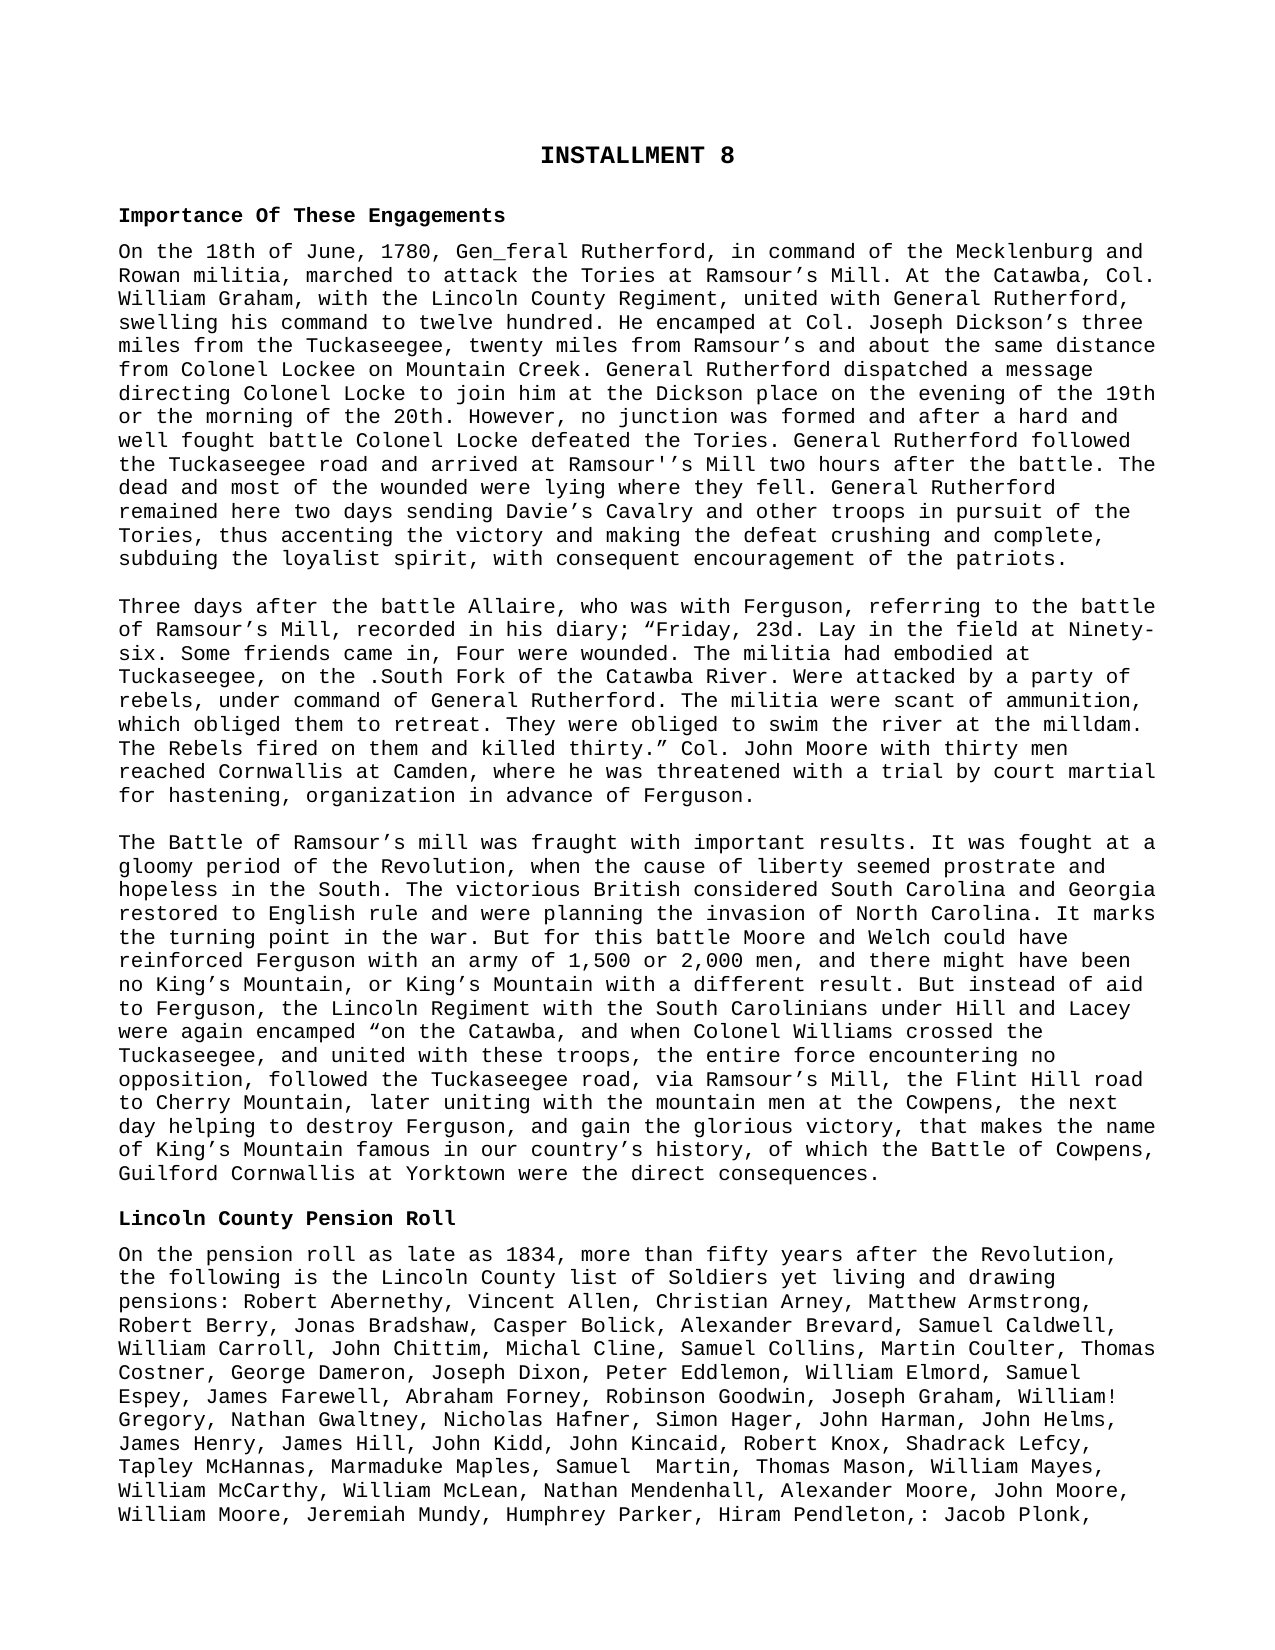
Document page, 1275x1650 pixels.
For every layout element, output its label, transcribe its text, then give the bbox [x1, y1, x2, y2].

subtitle INSTALLMENT 8 [118, 143, 1157, 171]
subtitle Lincoln County Pension Roll [118, 1208, 1157, 1231]
text Three days after the battle Allaire, who was with Ferguson, referring to the battle of Ramsour’s Mill, recorded in his diary; “Friday, 23d. Lay in the field at Ninety-six. Some friends came in, Four were wounded. The militia had embodied at Tuckaseegee, on the .South Fork of the Catawba River. Were attacked by a party of rebels, under command of General Rutherford. The militia were scant of ammunition, which obliged them to retreat. They were obliged to swim the river at the milldam. The Rebels fired on them and killed thirty.” Col. John Moore with thirty men reached Cornwallis at Camden, where he was threatened with a trial by court martial for hastening, organization in advance of Ferguson. [118, 596, 1157, 808]
text On the 18th of June, 1780, Gen_feral Rutherford, in command of the Mecklenburg and Rowan militia, marched to attack the Tories at Ramsour’s Mill. At the Catawba, Col. William Graham, with the Lincoln County Regiment, united with General Rutherford, swelling his command to twelve hundred. He encamped at Col. Joseph Dickson’s three miles from the Tuckaseegee, twenty miles from Ramsour’s and about the same distance from Colonel Lockee on Mountain Creek. General Rutherford dispatched a message directing Colonel Locke to join him at the Dickson place on the evening of the 19th or the morning of the 20th. However, no junction was formed and after a hard and well fought battle Colonel Locke defeated the Tories. General Rutherford followed the Tuckaseegee road and arrived at Ramsour'’s Mill two hours after the battle. The dead and most of the wounded were lying where they fell. General Rutherford remained here two days sending Davie’s Cavalry and other troops in pursuit of the Tories, thus accenting the victory and making the defeat crushing and complete, subduing the loyalist spirit, with consequent encouragement of the patriots. [118, 241, 1157, 572]
subtitle Importance Of These Engagements [118, 205, 1157, 228]
text On the pension roll as late as 1834, more than fifty years after the Revolution, the following is the Lincoln County list of Soldiers yet living and drawing pensions: Robert Abernethy, Vincent Allen, Christian Arney, Matthew Armstrong, Robert Berry, Jonas Bradshaw, Casper Bolick, Alexander Brevard, Samuel Caldwell, William Carroll, John Chittim, Michal Cline, Samuel Collins, Martin Coulter, Thomas Costner, George Dameron, Joseph Dixon, Peter Eddlemon, William Elmord, Samuel Espey, James Farewell, Abraham Forney, Robinson Goodwin, Joseph Graham, William! Gregory, Nathan Gwaltney, Nicholas Hafner, Simon Hager, John Harman, John Helms, James Henry, James Hill, John Kidd, John Kincaid, Robert Knox, Shadrack Lefcy, Tapley McHannas, Marmaduke Maples, Samuel Martin, Thomas Mason, William Mayes, William McCarthy, William McLean, Nathan Mendenhall, Alexander Moore, John Moore, William Moore, Jeremiah Mundy, Humphrey Parker, Hiram Pendleton,: Jacob Plonk, [118, 1244, 1157, 1527]
text The Battle of Ramsour’s mill was fraught with important results. It was fought at a gloomy period of the Revolution, when the cause of liberty seemed prostrate and hopeless in the South. The victorious British considered South Carolina and Georgia restored to English rule and were planning the invasion of North Carolina. It marks the turning point in the war. But for this battle Moore and Welch could have reinforced Ferguson with an army of 1,500 or 2,000 men, and there might have been no King’s Mountain, or King’s Mountain with a different result. But instead of aid to Ferguson, the Lincoln Regiment with the South Carolinians under Hill and Lacey were again encamped “on the Catawba, and when Colonel Williams crossed the Tuckaseegee, and united with these troops, the entire force encountering no opposition, followed the Tuckaseegee road, via Ramsour’s Mill, the Flint Hill road to Cherry Mountain, later uniting with the mountain men at the Cowpens, the next day helping to destroy Ferguson, and gain the glorious victory, that makes the name of King’s Mountain famous in our country’s history, of which the Battle of Cowpens, Guilford Cornwallis at Yorktown were the direct consequences. [118, 832, 1157, 1187]
